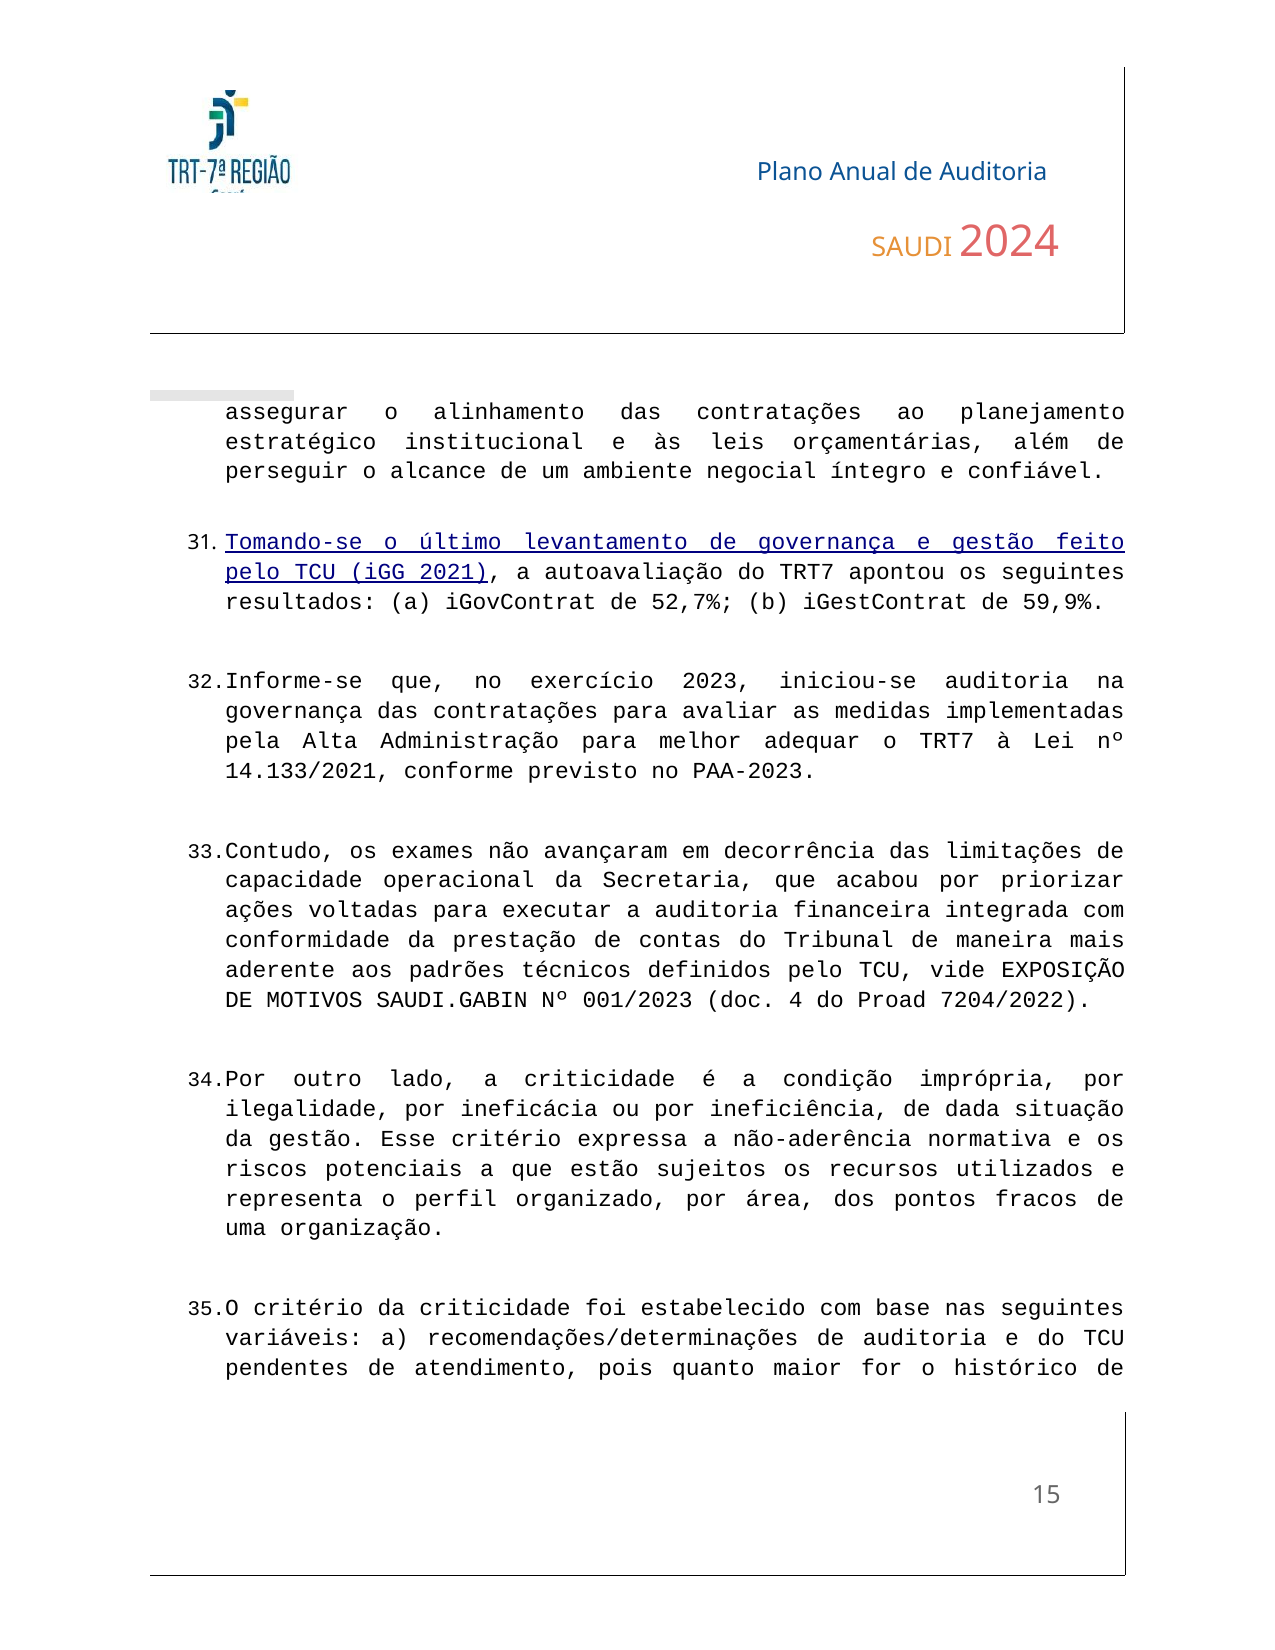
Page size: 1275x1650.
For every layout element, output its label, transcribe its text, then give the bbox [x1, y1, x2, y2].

list Contudo, os exames não avançaram em decorrência das limitações de capacidade operacional da Secretaria, que acabou por priorizar ações voltadas para executar a auditoria financeira integrada com conformidade da prestação de contas do Tribunal de maneira mais aderente aos padrões técnicos definidos pelo TCU, vide EXPOSIÇÃO DE MOTIVOS SAUDI.GABIN Nº 001/2023 (doc. 4 do Proad 7204/2022). [187, 839, 1125, 1014]
list O critério da criticidade foi estabelecido com base nas seguintes variáveis: a) recomendações/determinações de auditoria e do TCU pendentes de atendimento, pois quanto maior for o histórico de [187, 1296, 1125, 1382]
list Informe-se que, no exercício 2023, iniciou-se auditoria na governança das contratações para avaliar as medidas implementadas pela Alta Administração para melhor adequar o TRT7 à Lei nº 14.133/2021, conforme previsto no PAA-2023. [187, 670, 1125, 785]
list Por outro lado, a criticidade é a condição imprópria, por ilegalidade, por ineficácia ou por ineficiência, de dada situação da gestão. Esse critério expressa a não-aderência normativa e os riscos potenciais a que estão sujeitos os recursos utilizados e representa o perfil organizado, por área, dos pontos fracos de uma organização. [187, 1068, 1125, 1243]
list Tomando-se o último levantamento de governança e gestão feito pelo TCU (iGG 2021), a autoavaliação do TRT7 apontou os seguintes resultados: (a) iGovContrat de 52,7%; (b) iGestContrat de 59,9%. [187, 527, 1125, 616]
list assegurar o alinhamento das contratações ao planejamento estratégico institucional e às leis orçamentárias, além de perseguir o alcance de um ambiente negocial íntegro e confiável. [187, 400, 1125, 486]
